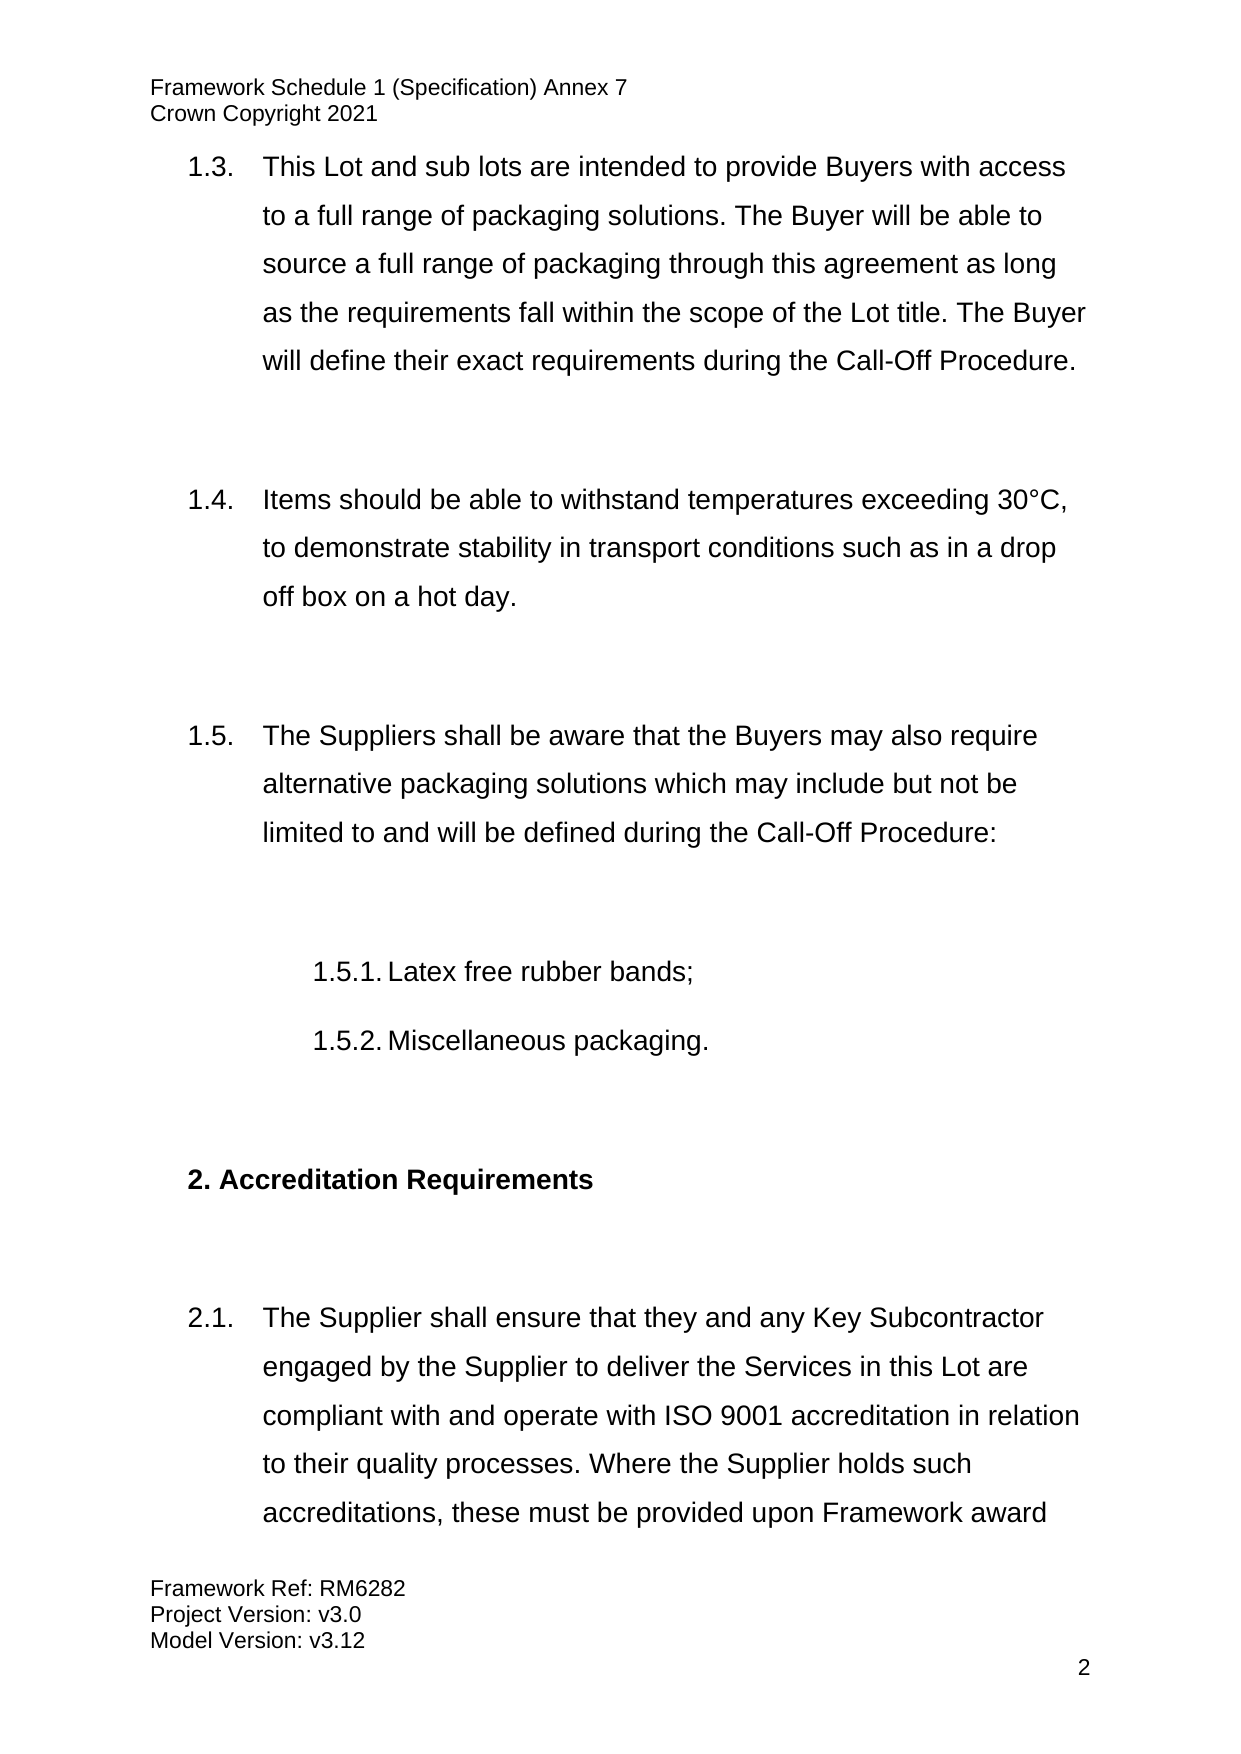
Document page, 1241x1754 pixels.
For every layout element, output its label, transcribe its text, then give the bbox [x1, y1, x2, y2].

list Items should be able to withstand temperatures exceeding 30°C, to demonstrate stability in transport conditions such as in a drop off box on a hot day. [187, 483, 1090, 612]
list The Suppliers shall be aware that the Buyers may also require alternative packaging solutions which may include but not be limited to and will be defined during the Call-Off Procedure: [187, 719, 1090, 848]
list Latex free rubber bands; [312, 954, 1090, 987]
list The Supplier shall ensure that they and any Key Subcontractor engaged by the Supplier to deliver the Services in this Lot are compliant with and operate with ISO 9001 accreditation in relation to their quality processes. Where the Supplier holds such accreditations, these must be provided upon Framework award [187, 1301, 1090, 1528]
list Miscellaneous packaging. [312, 1024, 1090, 1056]
list This Lot and sub lots are intended to provide Buyers with access to a full range of packaging solutions. The Buyer will be able to source a full range of packaging through this agreement as long as the requirements fall within the scope of the Lot title. The Buyer will define their exact requirements during the Call-Off Procedure. [187, 150, 1090, 377]
list Accreditation Requirements [187, 1163, 1090, 1195]
